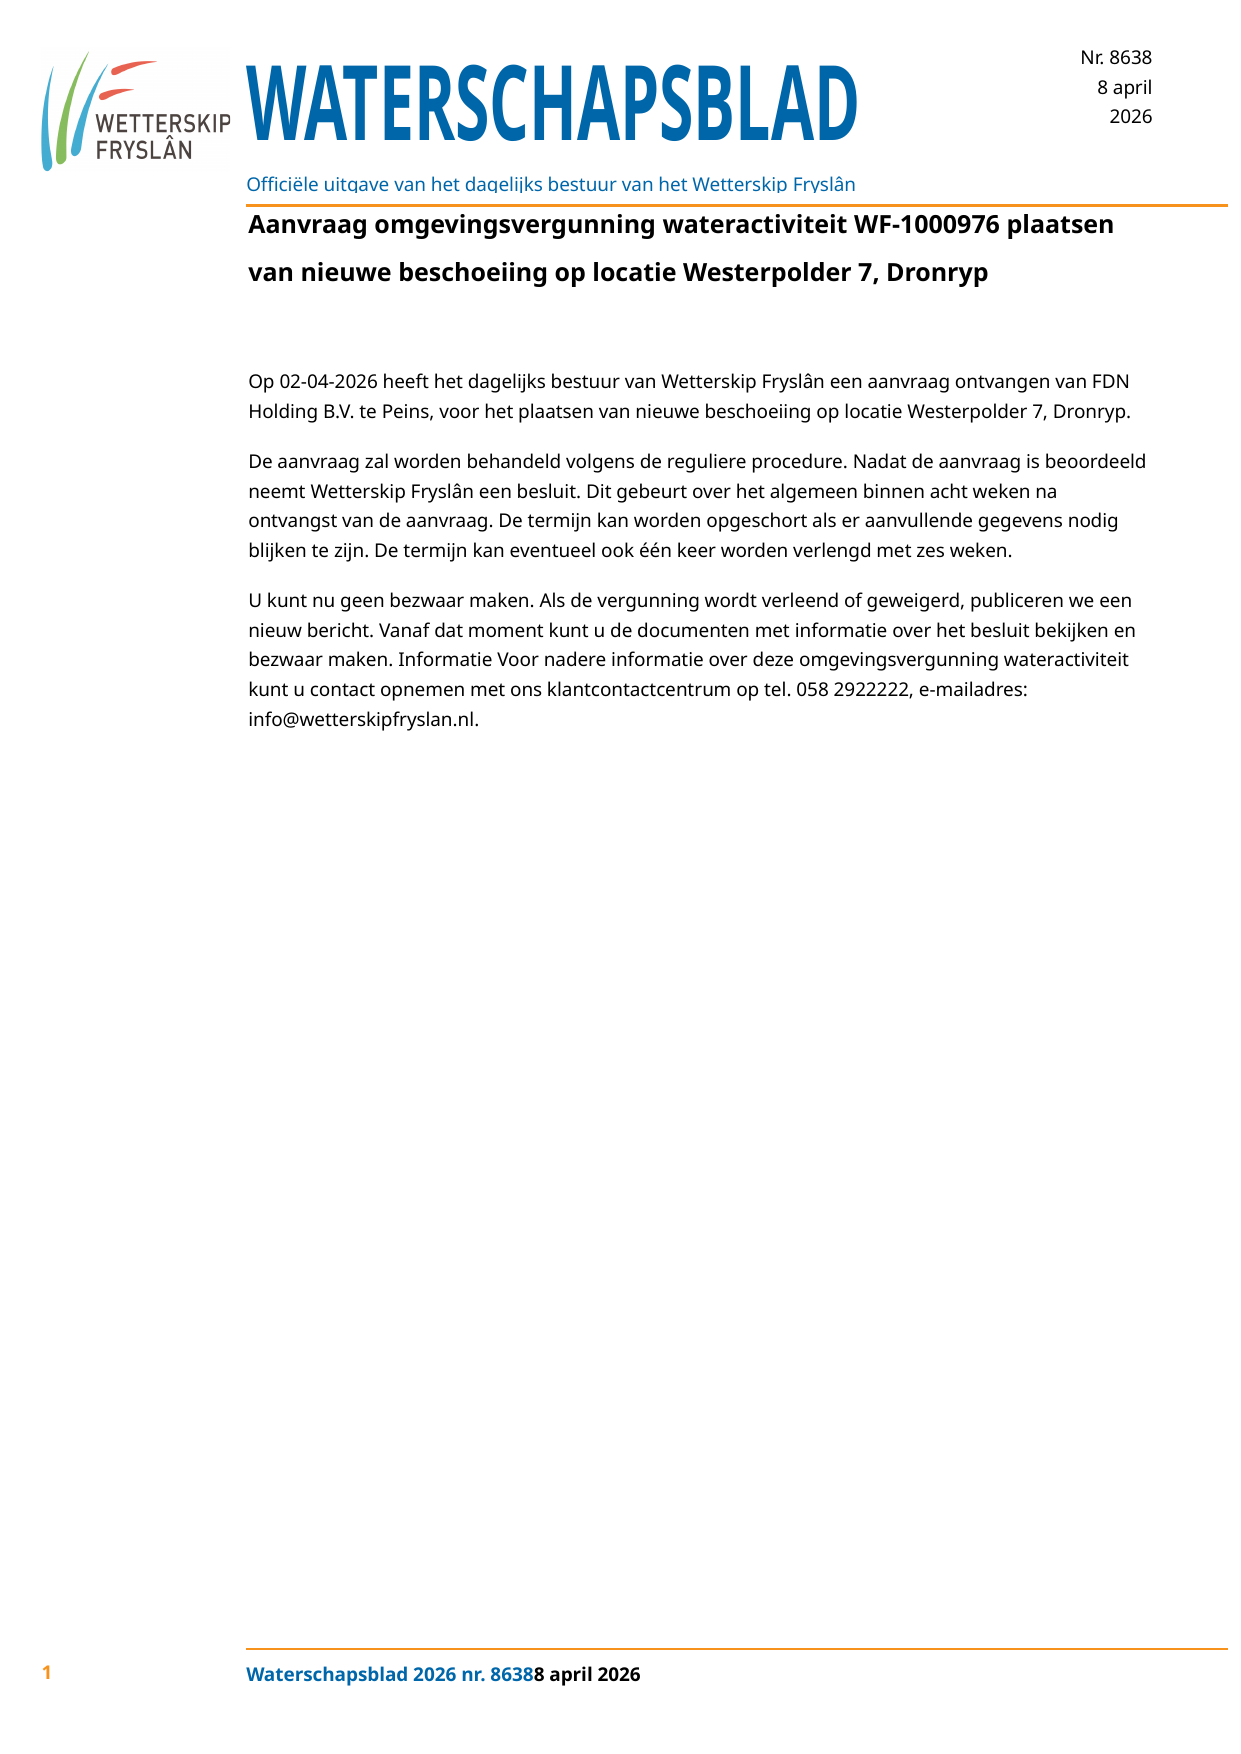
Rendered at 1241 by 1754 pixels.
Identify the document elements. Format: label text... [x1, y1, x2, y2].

text Op 02-04-2026 heeft het dagelijks bestuur van Wetterskip Fryslân een aanvraag ontvangen van FDN Holding B.V. te Peins, voor het plaatsen van nieuwe beschoeiing op locatie Westerpolder 7, Dronryp. [248, 368, 1152, 424]
picture [41, 47, 231, 172]
text De aanvraag zal worden behandeld volgens de reguliere procedure. Nadat de aanvraag is beoordeeld neemt Wetterskip Fryslân een besluit. Dit gebeurt over het algemeen binnen acht weken na ontvangst van de aanvraag. De termijn kan worden opgeschort als er aanvullende gegevens nodig blijken te zijn. De termijn kan eventueel ook één keer worden verlengd met zes weken. [248, 448, 1152, 563]
text U kunt nu geen bezwaar maken. Als de vergunning wordt verleend of geweigerd, publiceren we een nieuw bericht. Vanaf dat moment kunt u de documenten met informatie over het besluit bekijken en bezwaar maken. Informatie Voor nadere informatie over deze omgevingsvergunning wateractiviteit kunt u contact opnemen met ons klantcontactcentrum op tel. 058 2922222, e-mailadres: info@wetterskipfryslan.nl. [248, 587, 1152, 732]
text Aanvraag omgevingsvergunning wateractiviteit WF-1000976 plaatsen van nieuwe beschoeiing op locatie Westerpolder 7, Dronryp [248, 207, 1152, 288]
